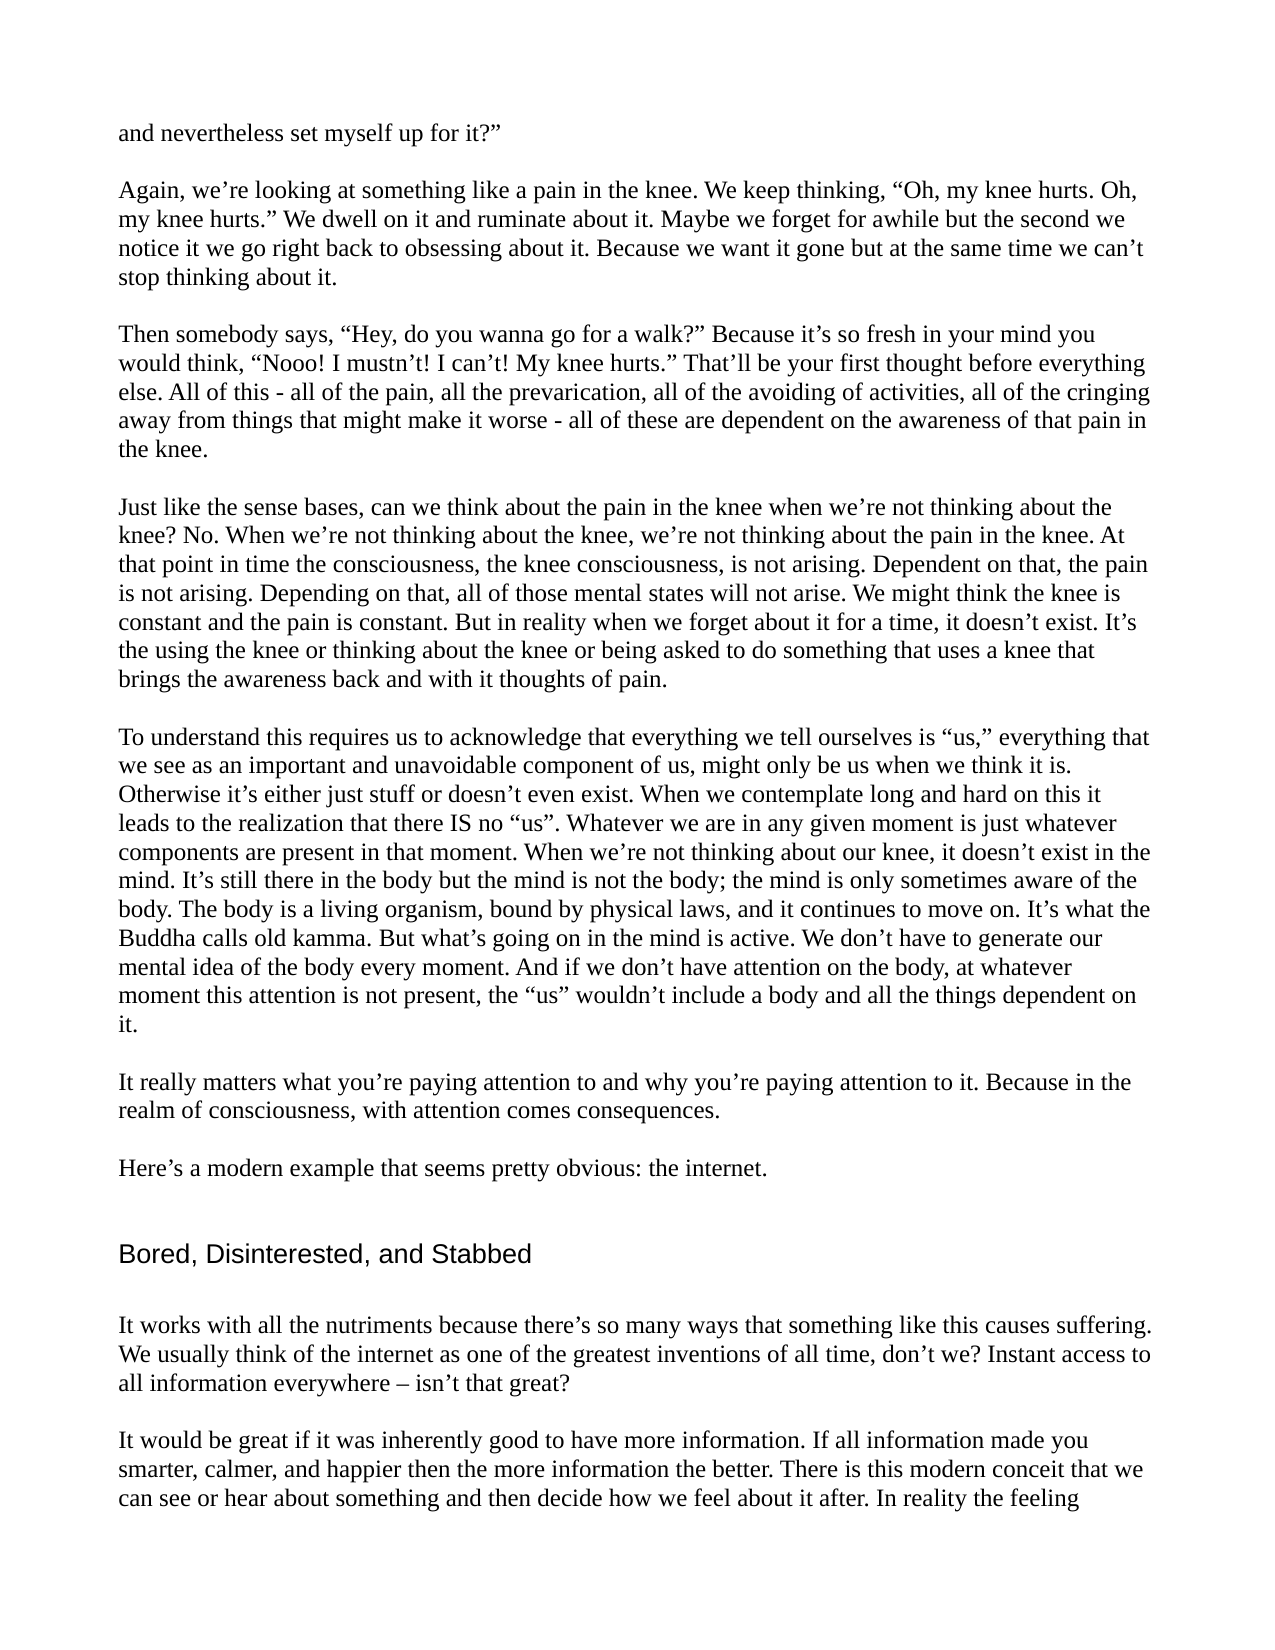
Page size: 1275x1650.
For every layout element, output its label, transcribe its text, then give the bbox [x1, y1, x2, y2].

text To understand this requires us to acknowledge that everything we tell ourselves is “us,” everything that we see as an important and unavoidable component of us, might only be us when we think it is. Otherwise it’s either just stuff or doesn’t even exist. When we contemplate long and hard on this it leads to the realization that there IS no “us”. Whatever we are in any given moment is just whatever components are present in that moment. When we’re not thinking about our knee, it doesn’t exist in the mind. It’s still there in the body but the mind is not the body; the mind is only sometimes aware of the body. The body is a living organism, bound by physical laws, and it continues to move on. It’s what the Buddha calls old kamma. But what’s going on in the mind is active. We don’t have to generate our mental idea of the body every moment. And if we don’t have attention on the body, at whatever moment this attention is not present, the “us” wouldn’t include a body and all the things dependent on it. [118, 722, 1157, 1038]
text Then somebody says, “Hey, do you wanna go for a walk?” Because it’s so fresh in your mind you would think, “Nooo! I mustn’t! I can’t! My knee hurts.” That’ll be your first thought before everything else. All of this - all of the pain, all the prevarication, all of the avoiding of activities, all of the cringing away from things that might make it worse - all of these are dependent on the awareness of that pain in the knee. [118, 319, 1157, 463]
text and nevertheless set myself up for it?” [118, 118, 1157, 147]
text It would be great if it was inherently good to have more information. If all information made you smarter, calmer, and happier then the more information the better. There is this modern conceit that we can see or hear about something and then decide how we feel about it after. In reality the feeling [118, 1425, 1157, 1512]
subtitle Bored, Disinterested, and Stabbed [118, 1236, 1157, 1269]
text Again, we’re looking at something like a pain in the knee. We keep thinking, “Oh, my knee hurts. Oh, my knee hurts.” We dwell on it and ruminate about it. Maybe we forget for awhile but the second we notice it we go right back to obsessing about it. Because we want it gone but at the same time we can’t stop thinking about it. [118, 176, 1157, 291]
text Here’s a modern example that seems pretty obvious: the internet. [118, 1153, 1157, 1182]
text It really matters what you’re paying attention to and why you’re paying attention to it. Because in the realm of consciousness, with attention comes consequences. [118, 1067, 1157, 1124]
text It works with all the nutriments because there’s so many ways that something like this causes suffering. We usually think of the internet as one of the greatest inventions of all time, don’t we? Instant access to all information everywhere – isn’t that great? [118, 1310, 1157, 1397]
text Just like the sense bases, can we think about the pain in the knee when we’re not thinking about the knee? No. When we’re not thinking about the knee, we’re not thinking about the pain in the knee. At that point in time the consciousness, the knee consciousness, is not arising. Dependent on that, the pain is not arising. Depending on that, all of those mental states will not arise. We might think the knee is constant and the pain is constant. But in reality when we forget about it for a time, it doesn’t exist. It’s the using the knee or thinking about the knee or being asked to do something that uses a knee that brings the awareness back and with it thoughts of pain. [118, 492, 1157, 693]
